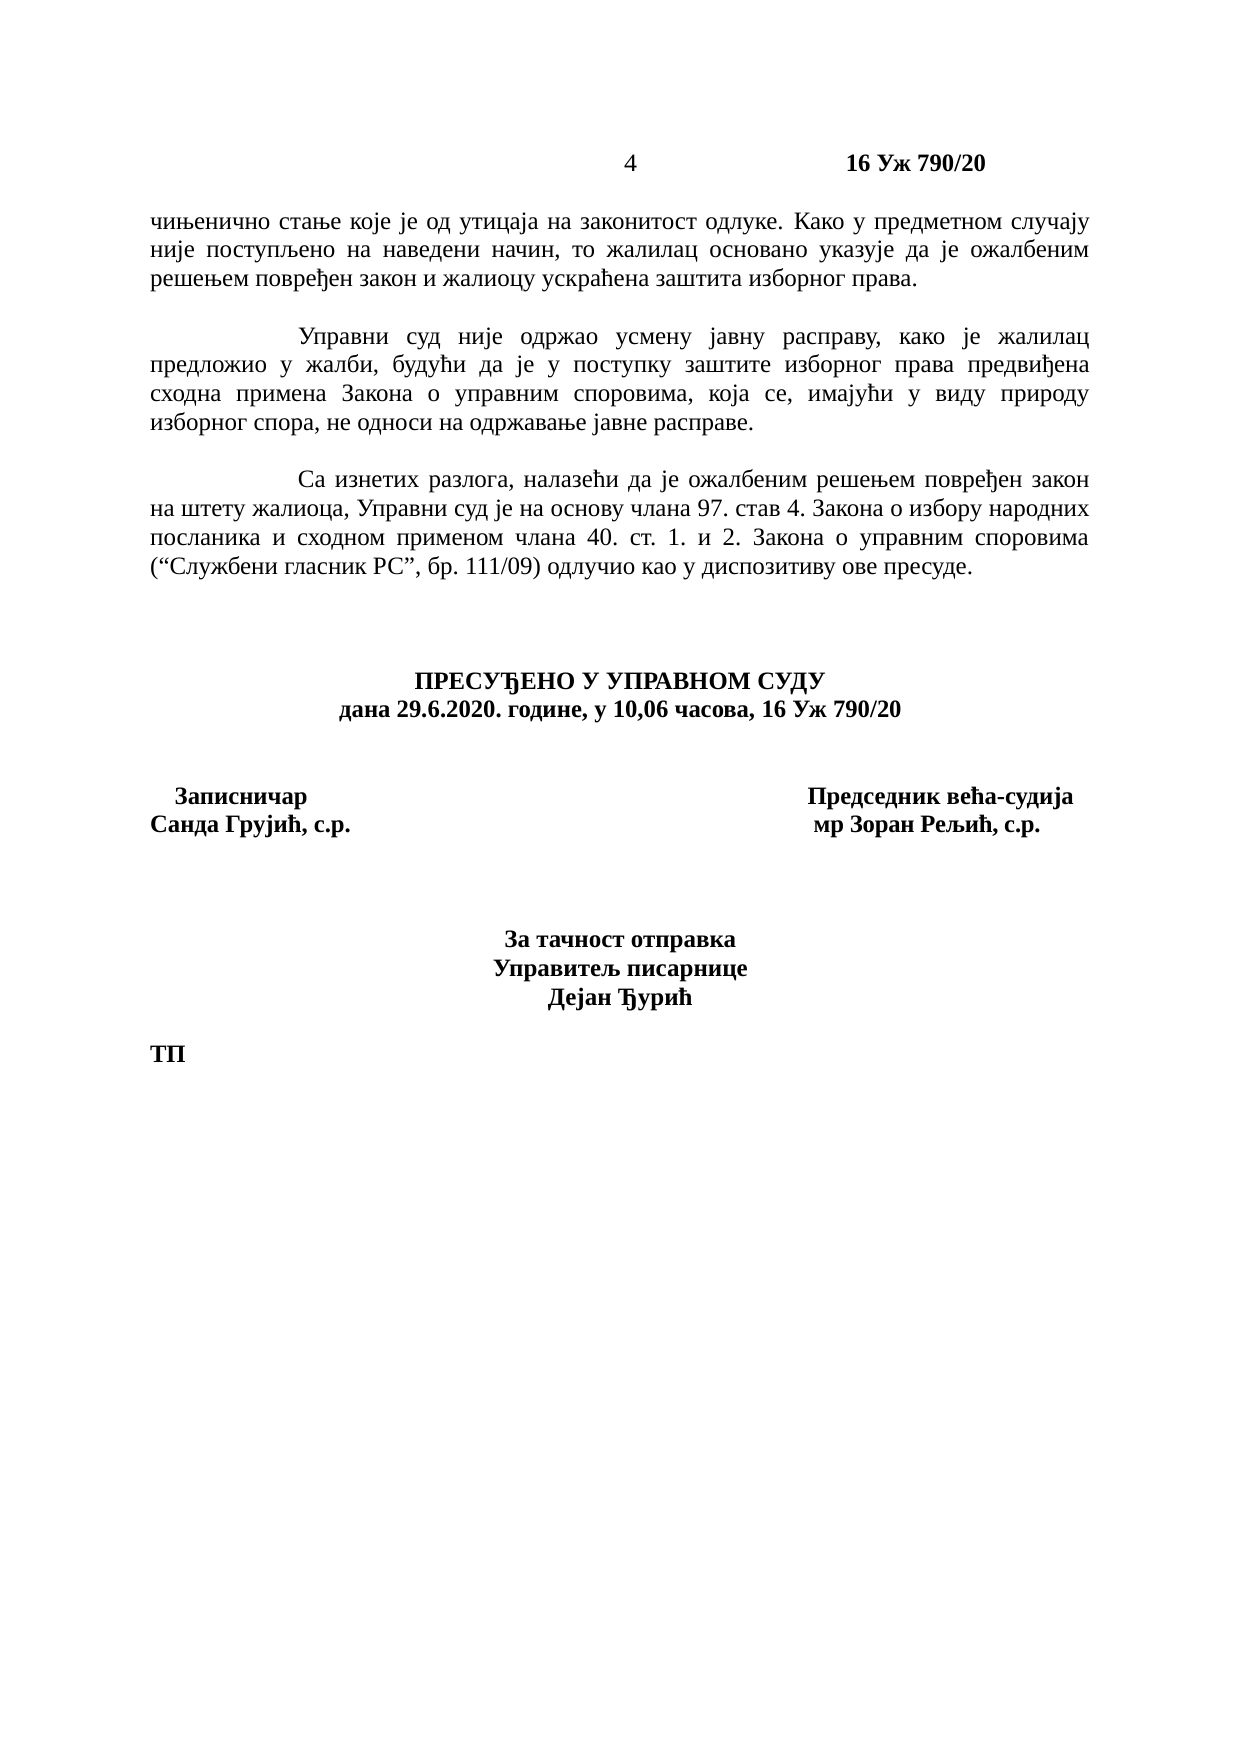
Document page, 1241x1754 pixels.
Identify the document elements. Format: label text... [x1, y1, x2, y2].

text Дејан Ђурић [150, 982, 1090, 1011]
text чињенично стање које је од утицаја на законитост одлуке. Како у предметном случају није поступљено на наведени начин, то жалилац основано указује да је ожалбеним решењем повређен закон и жалиоцу ускраћена заштита изборног права. [150, 206, 1090, 292]
text Са изнетих разлога, налазећи да је ожалбеним решењем повређен закон на штету жалиоца, Управни суд је на основу члана 97. став 4. Закона о избору народних посланика и сходном применом члана 40. ст. 1. и 2. Закона о управним споровима (“Службени гласник РС”, бр. 111/09) одлучио као у диспозитиву ове пресуде. [150, 464, 1090, 579]
text ТП [150, 1039, 1090, 1068]
text ПРЕСУЂЕНО У УПРАВНОМ СУДУ [150, 666, 1090, 694]
text Управни суд није одржао усмену јавну расправу, како је жалилац предложио у жалби, будући да је у поступку заштите изборног права предвиђена сходна примена Закона о управним споровима, која се, имајући у виду природу изборног спора, не односи на одржавање јавне расправе. [150, 321, 1090, 436]
text Санда Грујић, с.р. мр Зоран Рељић, с.р. [150, 809, 1090, 838]
text Управитељ писарнице [150, 953, 1090, 982]
text дана 29.6.2020. године, у 10,06 часова, 16 Уж 790/20 [150, 694, 1090, 723]
text Записничар Председник већа-судија [150, 781, 1090, 809]
text За тачност отправка [150, 924, 1090, 953]
